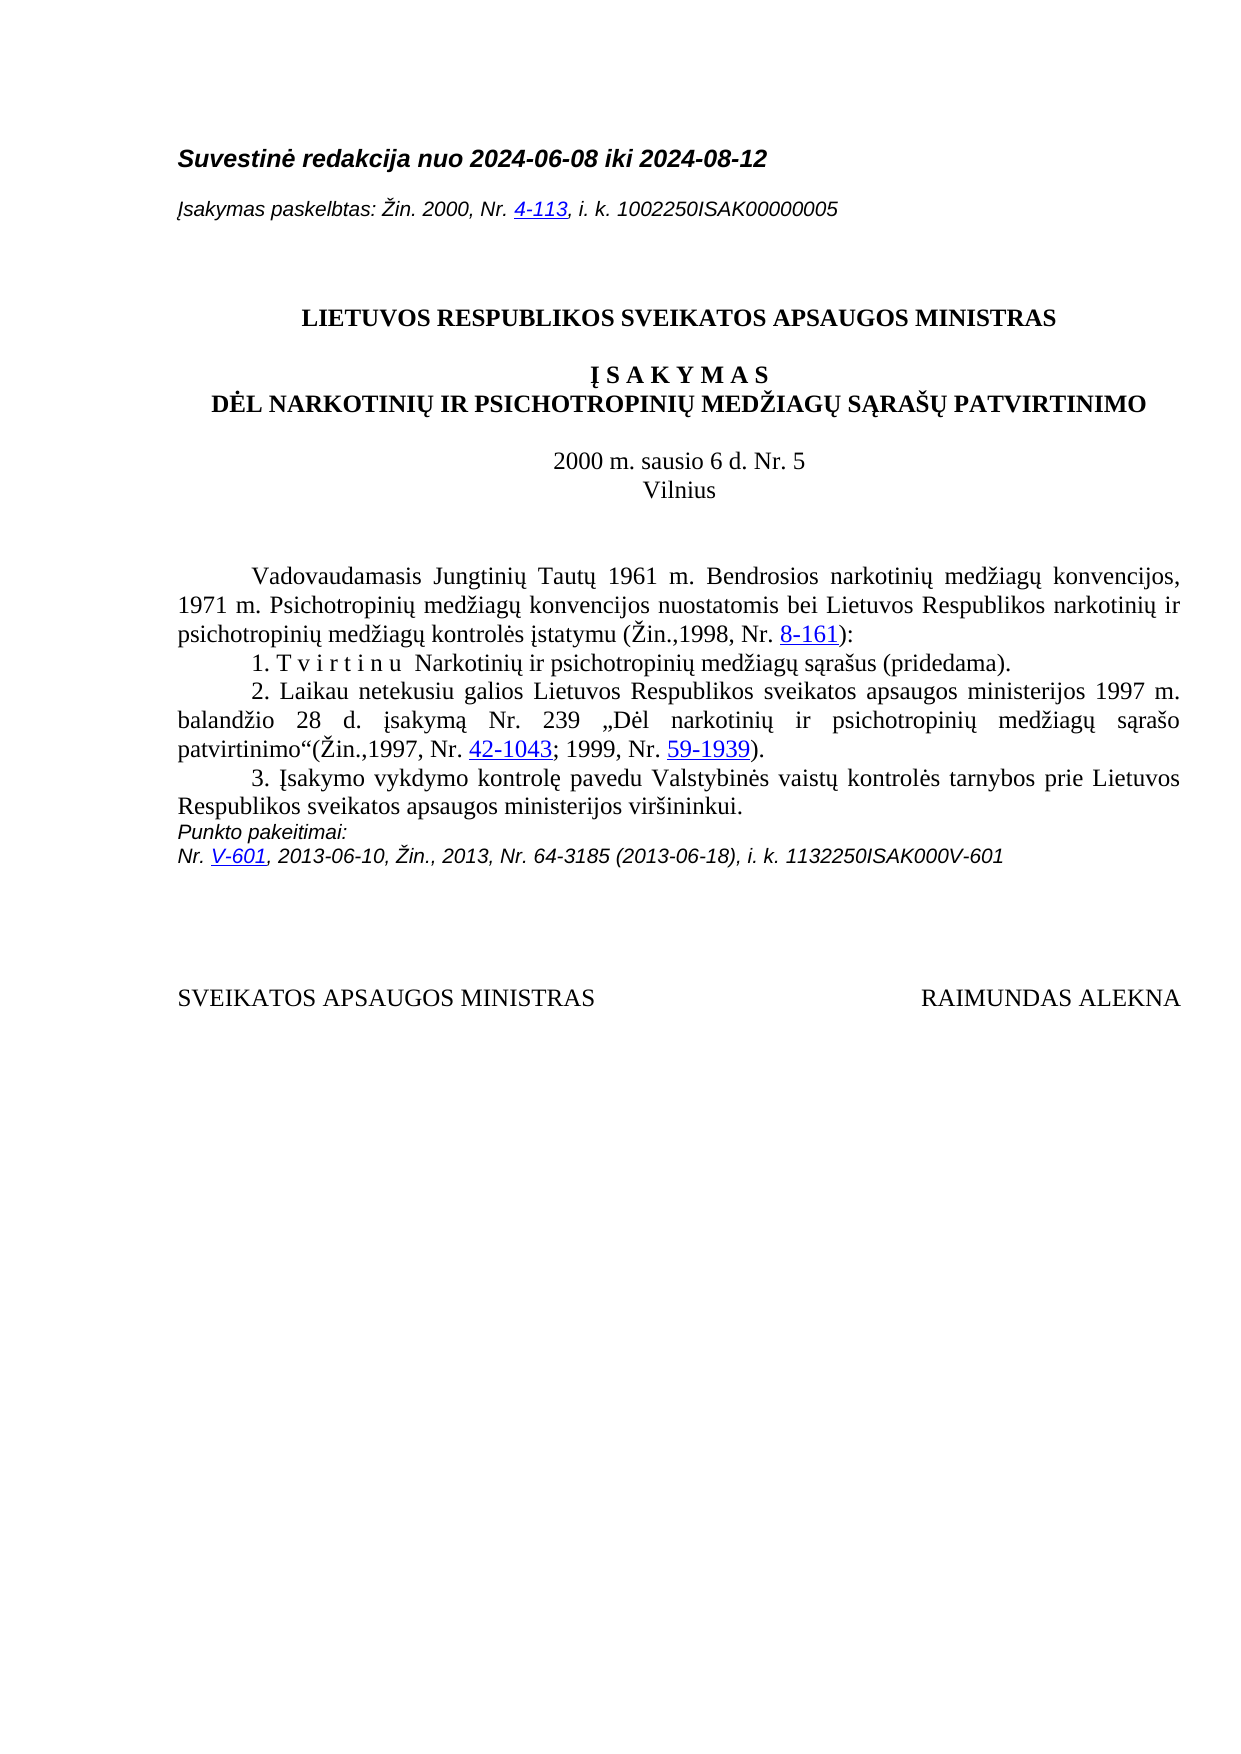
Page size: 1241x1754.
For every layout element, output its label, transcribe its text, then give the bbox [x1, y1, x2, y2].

text Punkto pakeitimai: [177, 820, 1181, 844]
text Suvestinė redakcija nuo 2024-06-08 iki 2024-08-12 [177, 144, 1181, 173]
text LIETUVOS RESPUBLIKOS SVEIKATOS APSAUGOS MINISTRAS [177, 303, 1181, 331]
text 2000 m. sausio 6 d. Nr. 5 [177, 446, 1181, 475]
text 2. Laikau netekusiu galios Lietuvos Respublikos sveikatos apsaugos ministerijos 1997 m. balandžio 28 d. įsakymą Nr. 239 „Dėl narkotinių ir psichotropinių medžiagų sąrašo patvirtinimo“(Žin.,1997, Nr. 42-1043; 1999, Nr. 59-1939). [177, 676, 1181, 763]
text Įsakymas paskelbtas: Žin. 2000, Nr. 4-113, i. k. 1002250ISAK00000005 [177, 197, 1181, 221]
text Į S A K Y M A S [177, 360, 1181, 389]
text SVEIKATOS APSAUGOS MINISTRas RAIMUNDAS ALEKNA [177, 983, 1181, 1012]
text DĖL NARKOTINIŲ IR PSICHOTROPINIŲ MEDŽIAGŲ SĄRAŠŲ PATVIRTINIMO [177, 389, 1181, 418]
text Vilnius [177, 475, 1181, 504]
text Nr. V-601, 2013-06-10, Žin., 2013, Nr. 64-3185 (2013-06-18), i. k. 1132250ISAK000V-601 [177, 844, 1181, 868]
text 3. Įsakymo vykdymo kontrolę pavedu Valstybinės vaistų kontrolės tarnybos prie Lietuvos Respublikos sveikatos apsaugos ministerijos viršininkui. [177, 763, 1181, 820]
text Vadovaudamasis Jungtinių Tautų 1961 m. Bendrosios narkotinių medžiagų konvencijos, 1971 m. Psichotropinių medžiagų konvencijos nuostatomis bei Lietuvos Respublikos narkotinių ir psichotropinių medžiagų kontrolės įstatymu (Žin.,1998, Nr. 8-161): [177, 561, 1181, 648]
text 1. Tvirtinu Narkotinių ir psichotropinių medžiagų sąrašus (pridedama). [177, 648, 1181, 676]
